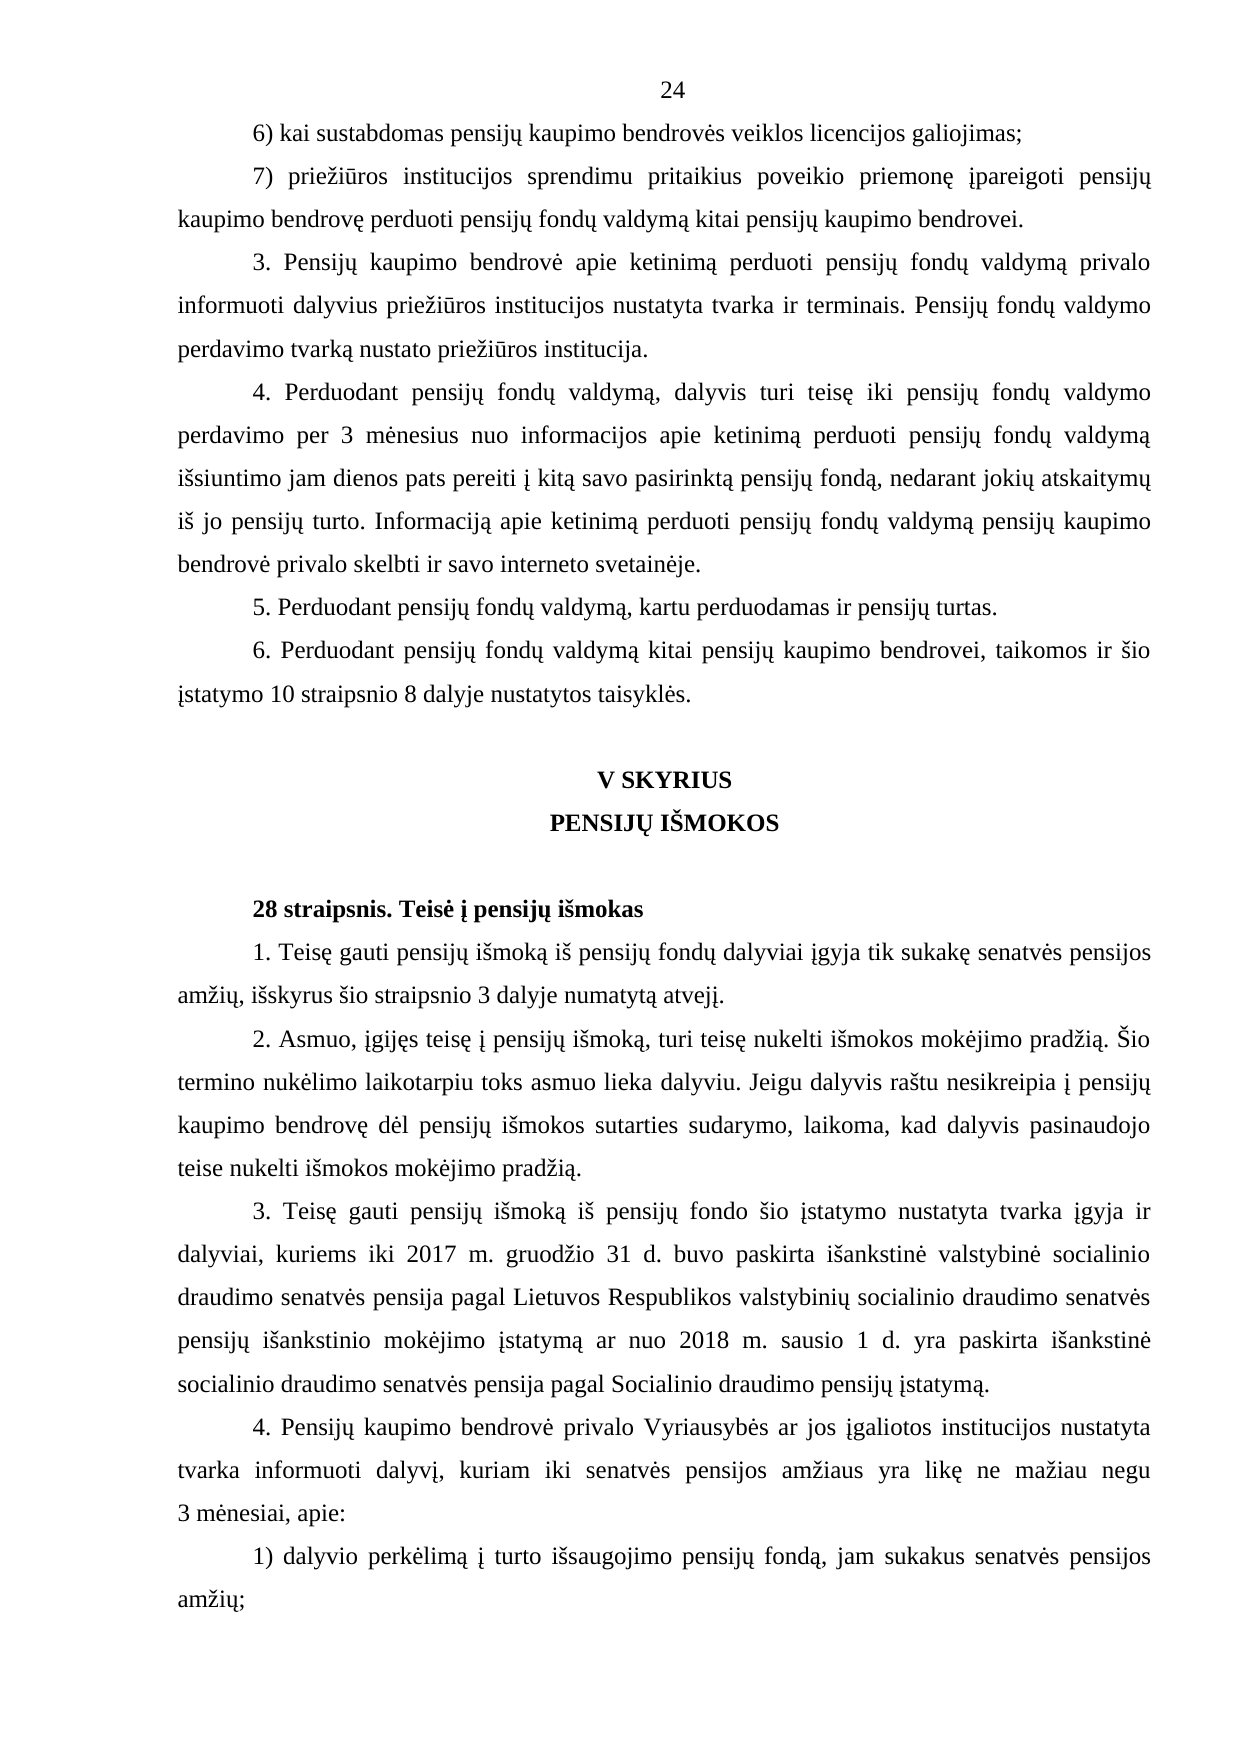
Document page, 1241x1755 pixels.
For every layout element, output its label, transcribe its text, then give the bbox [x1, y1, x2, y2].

text PENSIJŲ IŠMOKOS [177, 808, 1152, 837]
text 5. Perduodant pensijų fondų valdymą, kartu perduodamas ir pensijų turtas. [177, 592, 1152, 621]
text 7) priežiūros institucijos sprendimu pritaikius poveikio priemonę įpareigoti pensijų kaupimo bendrovę perduoti pensijų fondų valdymą kitai pensijų kaupimo bendrovei. [177, 161, 1152, 233]
text 6) kai sustabdomas pensijų kaupimo bendrovės veiklos licencijos galiojimas; [177, 118, 1152, 147]
text 3. Pensijų kaupimo bendrovė apie ketinimą perduoti pensijų fondų valdymą privalo informuoti dalyvius priežiūros institucijos nustatyta tvarka ir terminais. Pensijų fondų valdymo perdavimo tvarką nustato priežiūros institucija. [177, 247, 1152, 362]
text 1. Teisę gauti pensijų išmoką iš pensijų fondų dalyviai įgyja tik sukakę senatvės pensijos amžių, išskyrus šio straipsnio 3 dalyje numatytą atvejį. [177, 937, 1152, 1009]
text 1) dalyvio perkėlimą į turto išsaugojimo pensijų fondą, jam sukakus senatvės pensijos amžių; [177, 1541, 1152, 1613]
text 2. Asmuo, įgijęs teisę į pensijų išmoką, turi teisę nukelti išmokos mokėjimo pradžią. Šio termino nukėlimo laikotarpiu toks asmuo lieka dalyviu. Jeigu dalyvis raštu nesikreipia į pensijų kaupimo bendrovę dėl pensijų išmokos sutarties sudarymo, laikoma, kad dalyvis pasinaudojo teise nukelti išmokos mokėjimo pradžią. [177, 1024, 1152, 1182]
text 6. Perduodant pensijų fondų valdymą kitai pensijų kaupimo bendrovei, taikomos ir šio įstatymo 10 straipsnio 8 dalyje nustatytos taisyklės. [177, 636, 1152, 707]
text 3. Teisę gauti pensijų išmoką iš pensijų fondo šio įstatymo nustatyta tvarka įgyja ir dalyviai, kuriems iki 2017 m. gruodžio 31 d. buvo paskirta išankstinė valstybinė socialinio draudimo senatvės pensija pagal Lietuvos Respublikos valstybinių socialinio draudimo senatvės pensijų išankstinio mokėjimo įstatymą ar nuo 2018 m. sausio 1 d. yra paskirta išankstinė socialinio draudimo senatvės pensija pagal Socialinio draudimo pensijų įstatymą. [177, 1196, 1152, 1397]
text 28 straipsnis. Teisė į pensijų išmokas [177, 894, 1152, 923]
text V SKYRIUS [177, 765, 1152, 794]
text 4. Pensijų kaupimo bendrovė privalo Vyriausybės ar jos įgaliotos institucijos nustatyta tvarka informuoti dalyvį, kuriam iki senatvės pensijos amžiaus yra likę ne mažiau negu 3 mėnesiai, apie: [177, 1412, 1152, 1527]
text 4. Perduodant pensijų fondų valdymą, dalyvis turi teisę iki pensijų fondų valdymo perdavimo per 3 mėnesius nuo informacijos apie ketinimą perduoti pensijų fondų valdymą išsiuntimo jam dienos pats pereiti į kitą savo pasirinktą pensijų fondą, nedarant jokių atskaitymų iš jo pensijų turto. Informaciją apie ketinimą perduoti pensijų fondų valdymą pensijų kaupimo bendrovė privalo skelbti ir savo interneto svetainėje. [177, 377, 1152, 578]
